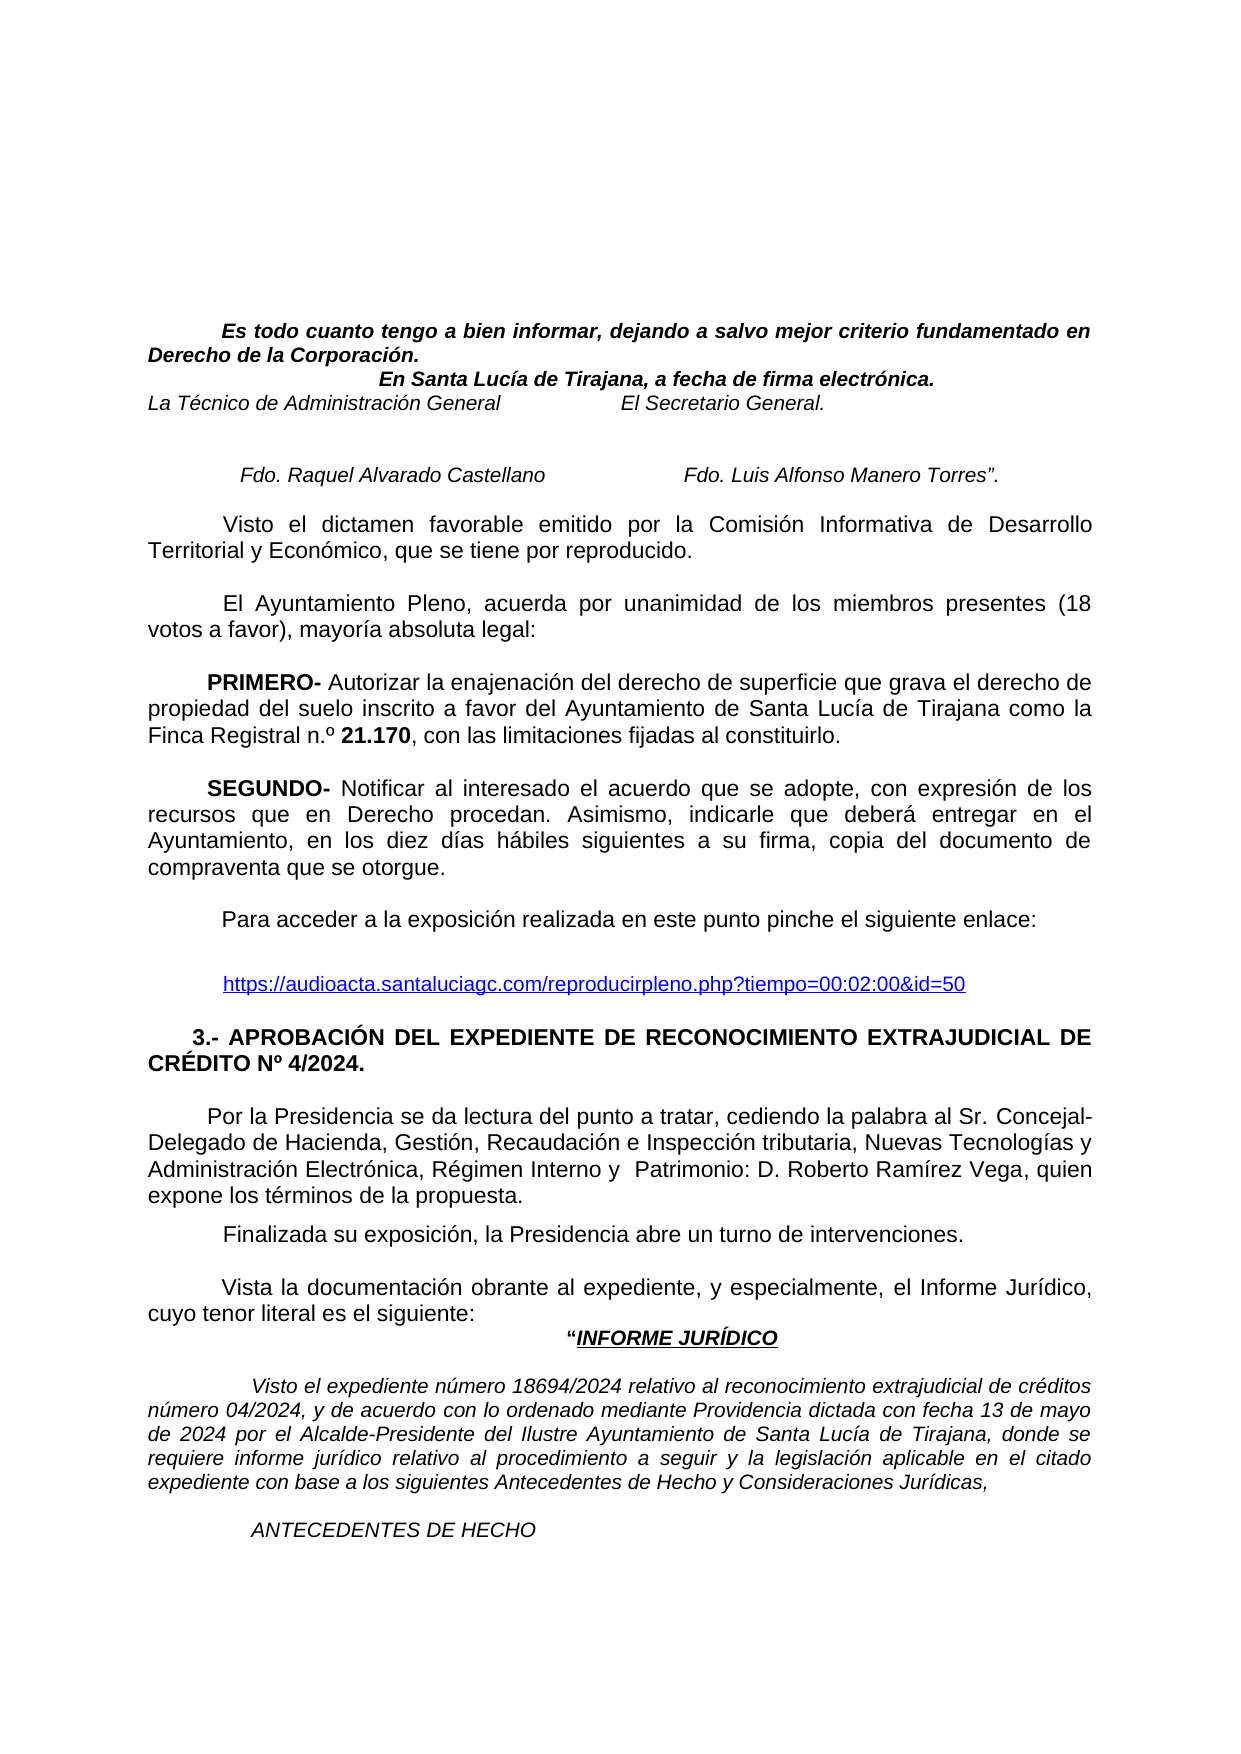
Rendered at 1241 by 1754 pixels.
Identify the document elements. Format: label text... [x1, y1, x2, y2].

text PRIMERO- Autorizar la enajenación del derecho de superficie que grava el derecho de propiedad del suelo inscrito a favor del Ayuntamiento de Santa Lucía de Tirajana como la Finca Registral n.º 21.170, con las limitaciones fijadas al constituirlo. [148, 669, 1092, 748]
text Para acceder a la exposición realizada en este punto pinche el siguiente enlace: [148, 906, 1092, 933]
text Por la Presidencia se da lectura del punto a tratar, cediendo la palabra al Sr. Concejal-Delegado de Hacienda, Gestión, Recaudación e Inspección tributaria, Nuevas Tecnologías y Administración Electrónica, Régimen Interno y Patrimonio: D. Roberto Ramírez Vega, quien expone los términos de la propuesta. [148, 1103, 1092, 1208]
text Visto el dictamen favorable emitido por la Comisión Informativa de Desarrollo Territorial y Económico, que se tiene por reproducido. [148, 511, 1092, 564]
text https://audioacta.santaluciagc.com/reproducirpleno.php?tiempo=00:02:00&id=50 [148, 971, 1092, 995]
subtitle ANTECEDENTES DE HECHO [148, 1518, 1092, 1542]
text El Ayuntamiento Pleno, acuerda por unanimidad de los miembros presentes (18 votos a favor), mayoría absoluta legal: [148, 590, 1092, 643]
text Es todo cuanto tengo a bien informar, dejando a salvo mejor criterio fundamentado en Derecho de la Corporación. [148, 319, 1092, 367]
text Vista la documentación obrante al expediente, y especialmente, el Informe Jurídico, cuyo tenor literal es el siguiente: [148, 1273, 1092, 1326]
text SEGUNDO- Notificar al interesado el acuerdo que se adopte, con expresión de los recursos que en Derecho procedan. Asimismo, indicarle que deberá entregar en el Ayuntamiento, en los diez días hábiles siguientes a su firma, copia del documento de compraventa que se otorgue. [148, 774, 1092, 880]
text La Técnico de Administración General El Secretario General. [148, 391, 1092, 415]
text Finalizada su exposición, la Presidencia abre un turno de intervenciones. [148, 1221, 1092, 1247]
text 3.- APROBACIÓN DEL EXPEDIENTE DE RECONOCIMIENTO EXTRAJUDICIAL DE CRÉDITO Nº 4/2024. [148, 1024, 1092, 1077]
text Visto el expediente número 18694/2024 relativo al reconocimiento extrajudicial de créditos número 04/2024, y de acuerdo con lo ordenado mediante Providencia dictada con fecha 13 de mayo de 2024 por el Alcalde-Presidente del Ilustre Ayuntamiento de Santa Lucía de Tirajana, donde se requiere informe jurídico relativo al procedimiento a seguir y la legislación aplicable en el citado expediente con base a los siguientes Antecedentes de Hecho y Consideraciones Jurídicas, [148, 1374, 1092, 1494]
text En Santa Lucía de Tirajana, a fecha de firma electrónica. [148, 367, 1092, 391]
text Fdo. Raquel Alvarado Castellano Fdo. Luis Alfonso Manero Torres”. [148, 463, 1092, 487]
text “INFORME JURÍDICO [148, 1326, 1092, 1350]
